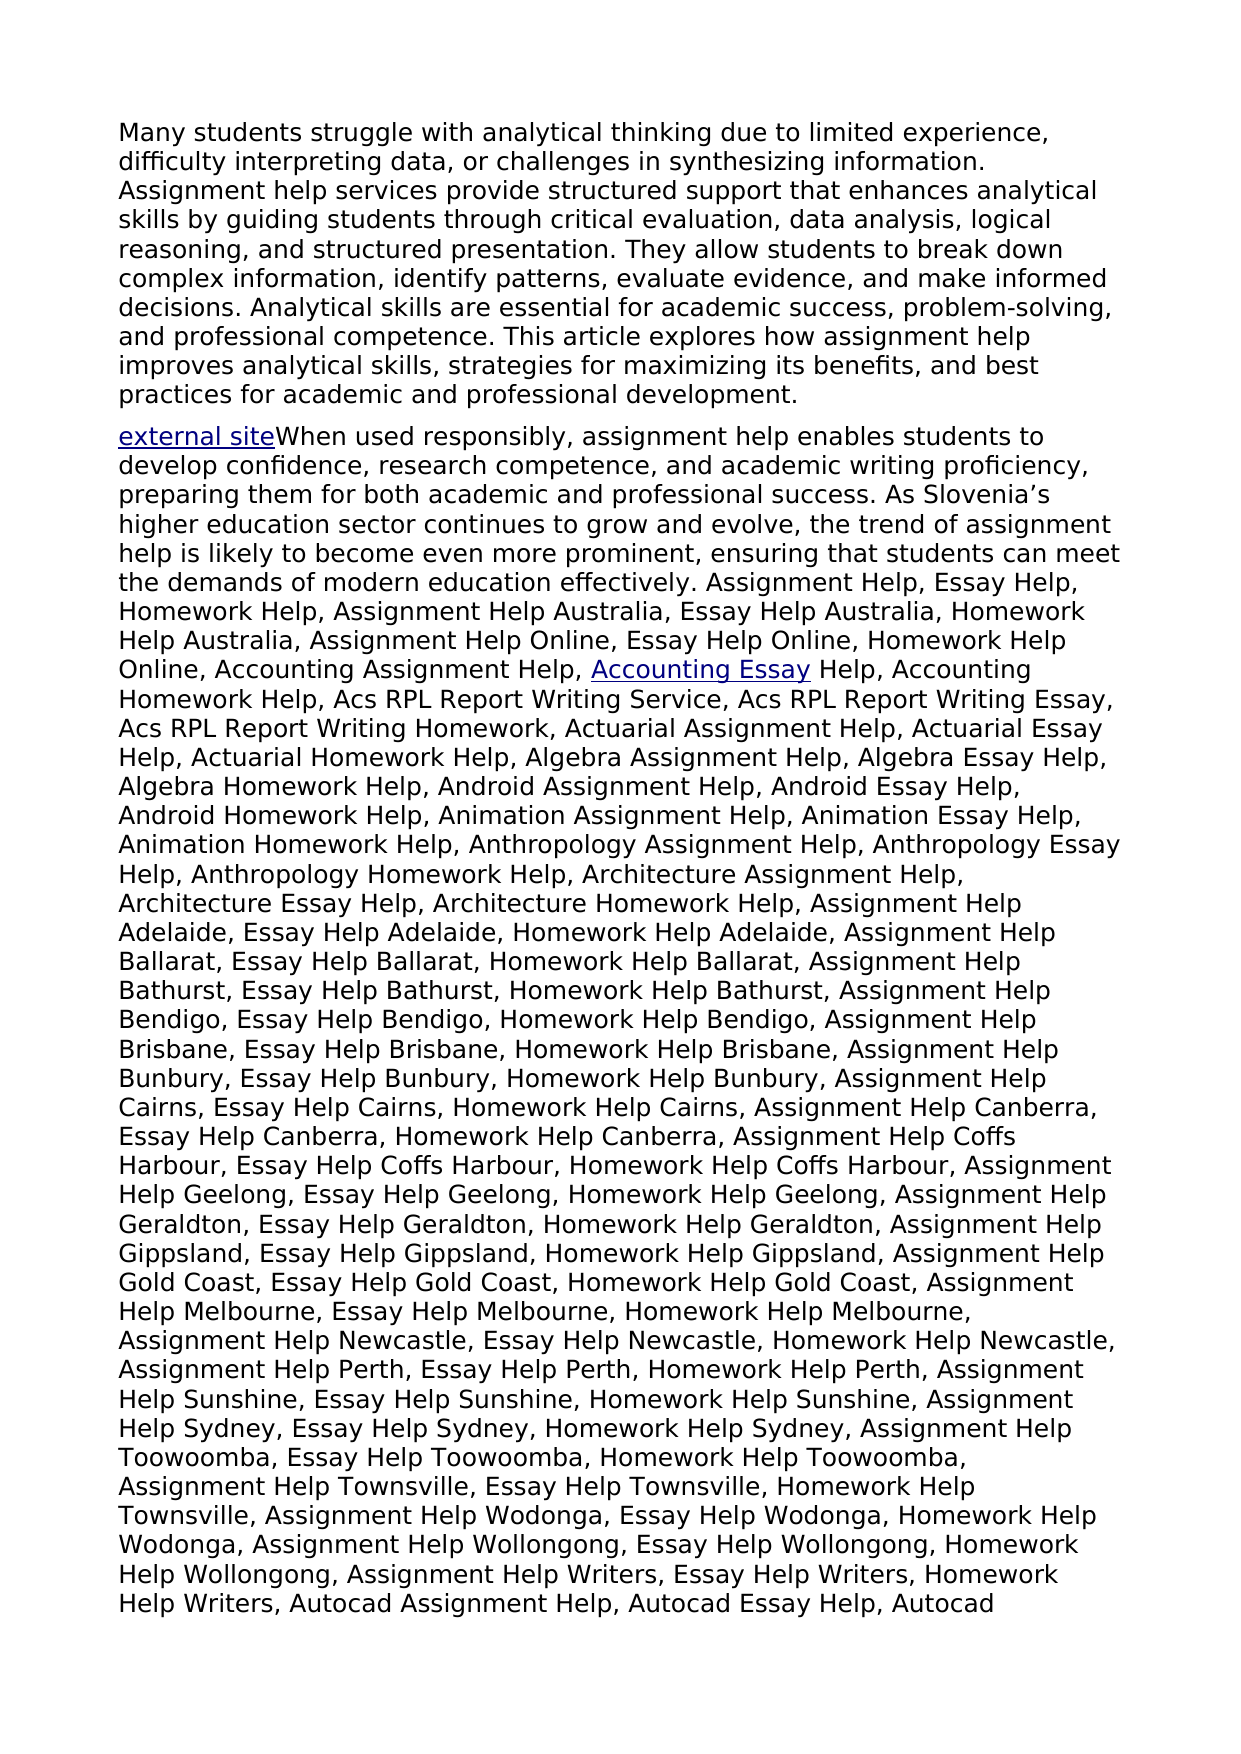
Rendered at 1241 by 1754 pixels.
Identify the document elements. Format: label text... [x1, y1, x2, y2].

text Many students struggle with analytical thinking due to limited experience, difficulty interpreting data, or challenges in synthesizing information. Assignment help services provide structured support that enhances analytical skills by guiding students through critical evaluation, data analysis, logical reasoning, and structured presentation. They allow students to break down complex information, identify patterns, evaluate evidence, and make informed decisions. Analytical skills are essential for academic success, problem-solving, and professional competence. This article explores how assignment help improves analytical skills, strategies for maximizing its benefits, and best practices for academic and professional development. [118, 118, 1122, 410]
text external siteWhen used responsibly, assignment help enables students to develop confidence, research competence, and academic writing proficiency, preparing them for both academic and professional success. As Slovenia’s higher education sector continues to grow and evolve, the trend of assignment help is likely to become even more prominent, ensuring that students can meet the demands of modern education effectively. Assignment Help, Essay Help, Homework Help, Assignment Help Australia, Essay Help Australia, Homework Help Australia, Assignment Help Online, Essay Help Online, Homework Help Online, Accounting Assignment Help, Accounting Essay Help, Accounting Homework Help, Acs RPL Report Writing Service, Acs RPL Report Writing Essay, Acs RPL Report Writing Homework, Actuarial Assignment Help, Actuarial Essay Help, Actuarial Homework Help, Algebra Assignment Help, Algebra Essay Help, Algebra Homework Help, Android Assignment Help, Android Essay Help, Android Homework Help, Animation Assignment Help, Animation Essay Help, Animation Homework Help, Anthropology Assignment Help, Anthropology Essay Help, Anthropology Homework Help, Architecture Assignment Help, Architecture Essay Help, Architecture Homework Help, Assignment Help Adelaide, Essay Help Adelaide, Homework Help Adelaide, Assignment Help Ballarat, Essay Help Ballarat, Homework Help Ballarat, Assignment Help Bathurst, Essay Help Bathurst, Homework Help Bathurst, Assignment Help Bendigo, Essay Help Bendigo, Homework Help Bendigo, Assignment Help Brisbane, Essay Help Brisbane, Homework Help Brisbane, Assignment Help Bunbury, Essay Help Bunbury, Homework Help Bunbury, Assignment Help Cairns, Essay Help Cairns, Homework Help Cairns, Assignment Help Canberra, Essay Help Canberra, Homework Help Canberra, Assignment Help Coffs Harbour, Essay Help Coffs Harbour, Homework Help Coffs Harbour, Assignment Help Geelong, Essay Help Geelong, Homework Help Geelong, Assignment Help Geraldton, Essay Help Geraldton, Homework Help Geraldton, Assignment Help Gippsland, Essay Help Gippsland, Homework Help Gippsland, Assignment Help Gold Coast, Essay Help Gold Coast, Homework Help Gold Coast, Assignment Help Melbourne, Essay Help Melbourne, Homework Help Melbourne, Assignment Help Newcastle, Essay Help Newcastle, Homework Help Newcastle, Assignment Help Perth, Essay Help Perth, Homework Help Perth, Assignment Help Sunshine, Essay Help Sunshine, Homework Help Sunshine, Assignment Help Sydney, Essay Help Sydney, Homework Help Sydney, Assignment Help Toowoomba, Essay Help Toowoomba, Homework Help Toowoomba, Assignment Help Townsville, Essay Help Townsville, Homework Help Townsville, Assignment Help Wodonga, Essay Help Wodonga, Homework Help Wodonga, Assignment Help Wollongong, Essay Help Wollongong, Homework Help Wollongong, Assignment Help Writers, Essay Help Writers, Homework Help Writers, Autocad Assignment Help, Autocad Essay Help, Autocad [118, 422, 1122, 1618]
